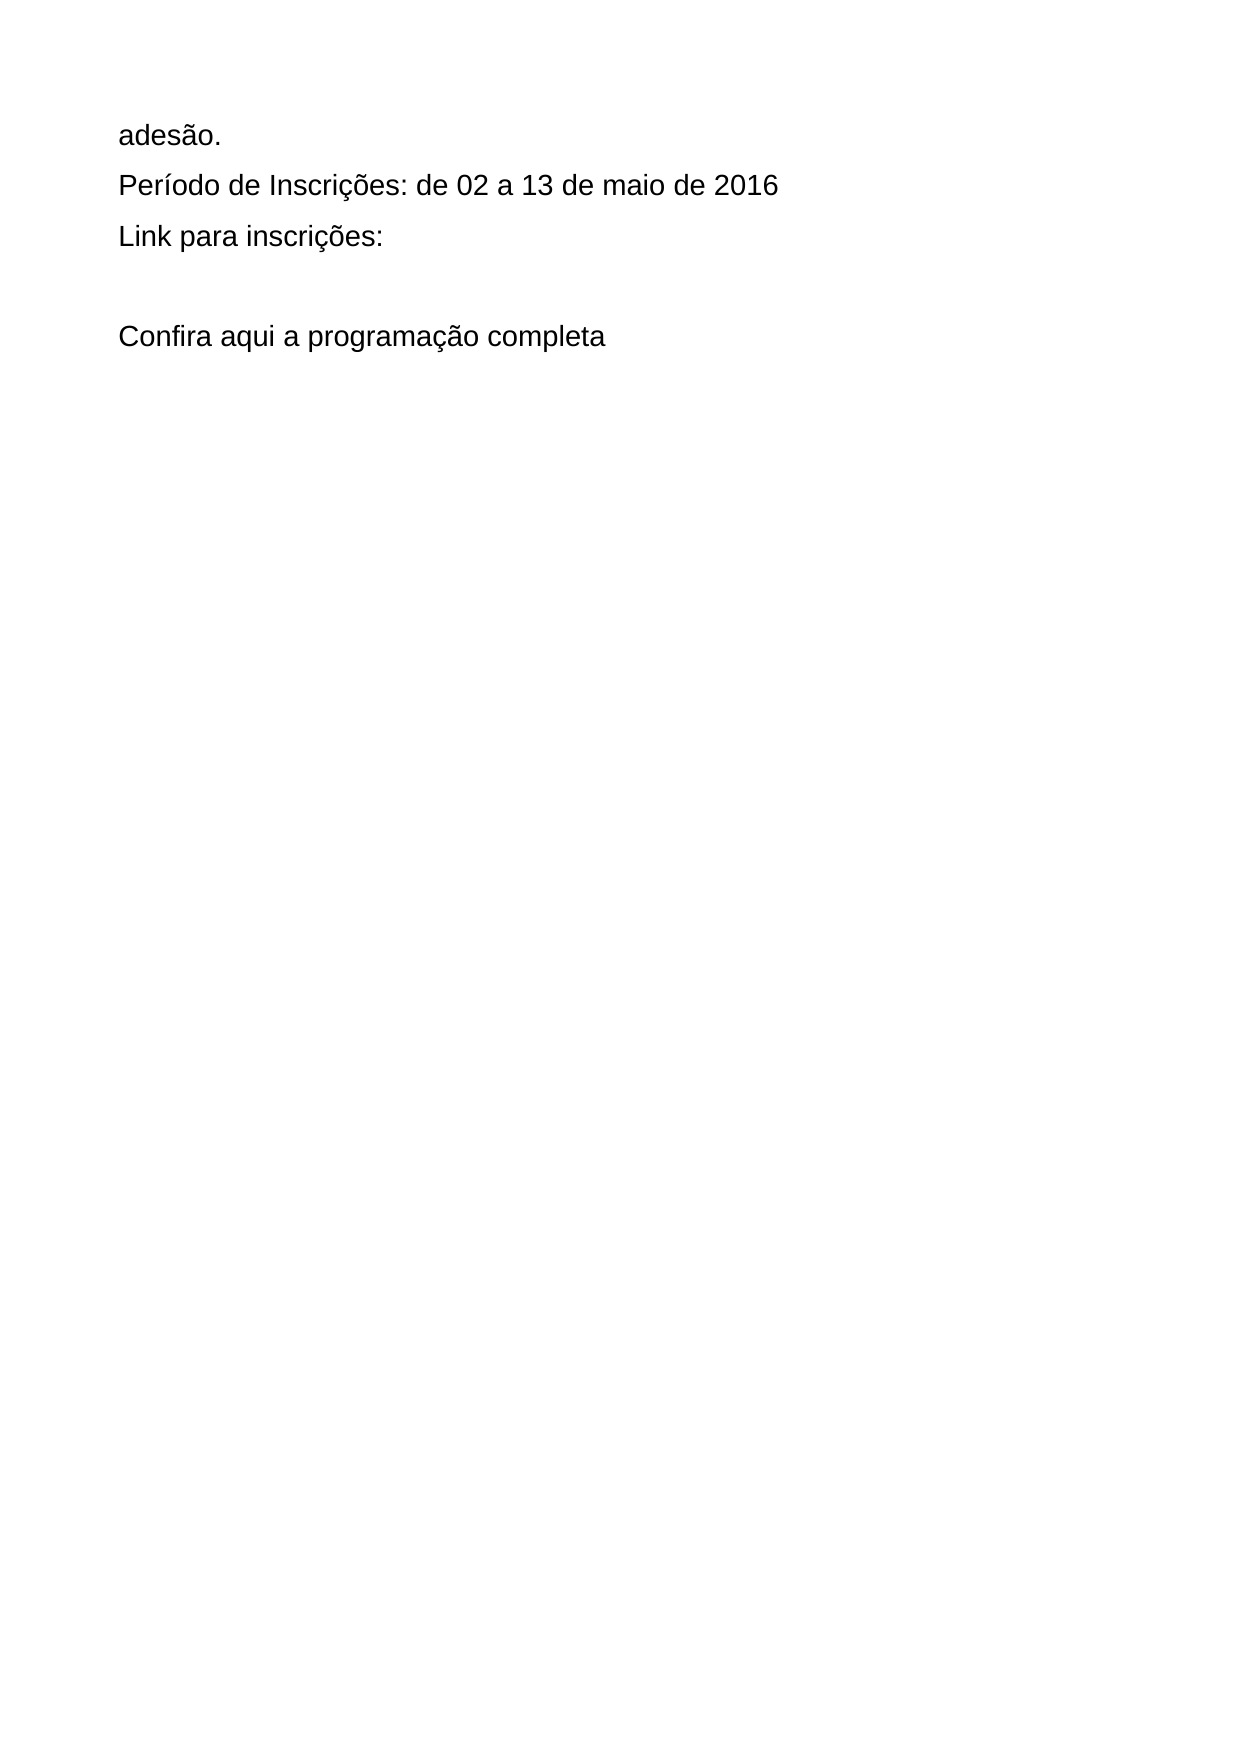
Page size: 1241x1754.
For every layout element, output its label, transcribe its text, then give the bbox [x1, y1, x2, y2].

text Período de Inscrições: de 02 a 13 de maio de 2016 [118, 168, 1122, 202]
text Confira aqui a programação completa [118, 319, 1122, 353]
text Link para inscrições: [118, 219, 1122, 252]
text adesão. [118, 118, 1122, 152]
